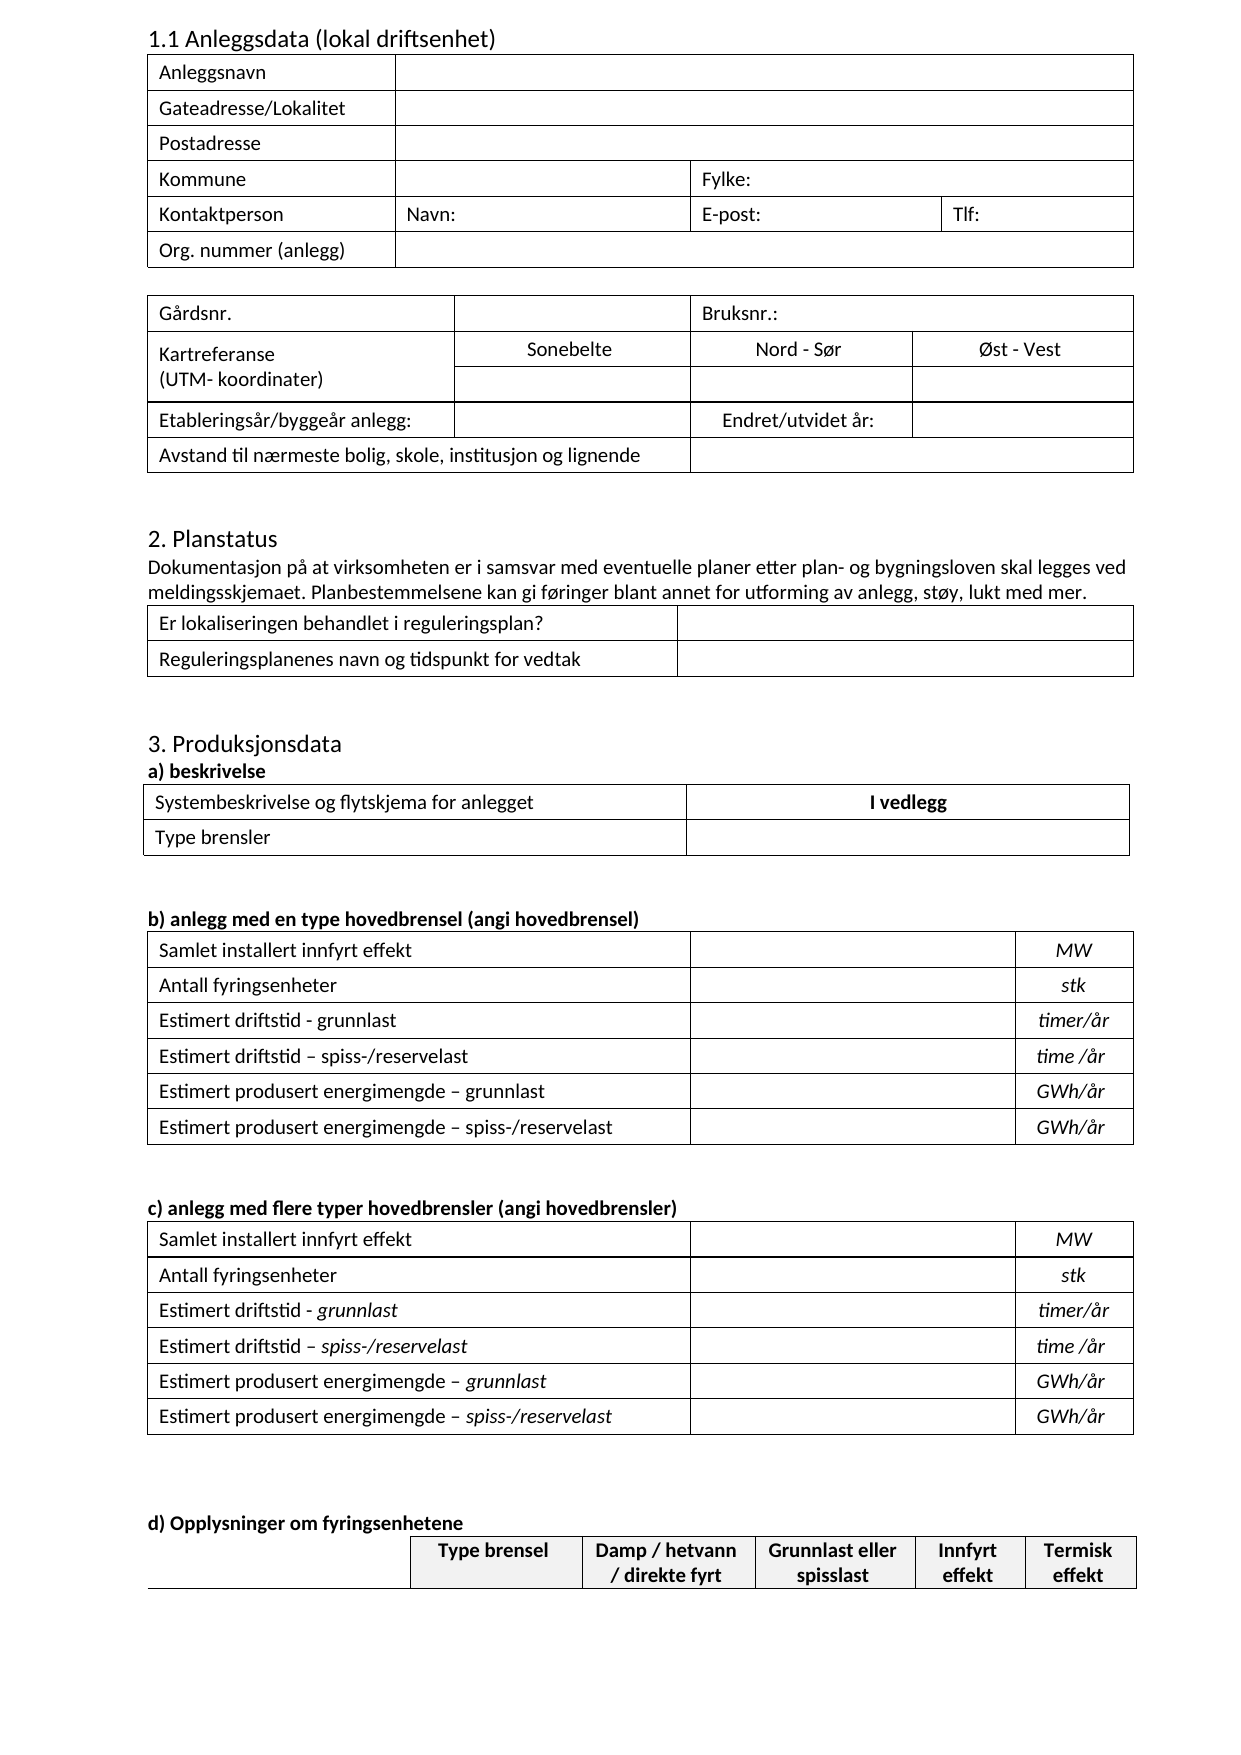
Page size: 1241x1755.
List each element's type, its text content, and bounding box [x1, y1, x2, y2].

table_cell [691, 1258, 1015, 1292]
table_cell Avstand til nærmeste bolig, skole, institusjon og lignende [148, 438, 690, 472]
table_header Grunnlast eller spisslast [756, 1537, 915, 1588]
table_cell Gateadresse/Lokalitet [148, 91, 395, 125]
table_header MW [1016, 1222, 1133, 1256]
table_cell Estimert driftstid – spiss-/reservelast [148, 1328, 690, 1363]
table_cell GWh/år [1016, 1074, 1133, 1108]
table_header I vedlegg [687, 785, 1129, 819]
table_cell GWh/år [1016, 1109, 1133, 1144]
text 1.1 Anleggsdata (lokal driftsenhet) [148, 24, 1137, 54]
text d) Opplysninger om fyringsenhetene [148, 1510, 1152, 1536]
table_cell [691, 1399, 1015, 1433]
table_cell time /år [1016, 1328, 1133, 1363]
table_cell Sonebelte [455, 332, 690, 366]
table_cell Reguleringsplanenes navn og tidspunkt for vedtak [148, 641, 677, 676]
table_cell [687, 820, 1129, 854]
table_cell E-post: [691, 197, 941, 231]
table_cell Antall fyringsenheter [148, 1258, 690, 1292]
table_cell Navn: [396, 197, 690, 231]
table_header Innfyrt effekt [916, 1537, 1025, 1588]
table_header MW [1016, 932, 1133, 967]
table_cell [691, 1074, 1015, 1108]
text b) anlegg med en type hovedbrensel (angi hovedbrensel) [148, 906, 1137, 931]
table_header [396, 55, 1133, 89]
table_cell Estimert driftstid - grunnlast [148, 1293, 690, 1327]
table_cell [691, 367, 912, 401]
table_cell Kommune [148, 161, 395, 196]
table_cell Nord - Sør [691, 332, 912, 366]
table_cell Estimert driftstid – spiss-/reservelast [148, 1039, 690, 1073]
table_cell [396, 232, 1133, 267]
table_cell [691, 1109, 1015, 1144]
table_cell Type brensler [144, 820, 686, 854]
table_cell Etableringsår/byggeår anlegg: [148, 403, 454, 437]
table_cell [396, 91, 1133, 125]
text 3. Produksjonsdata [148, 728, 1137, 758]
table_cell [691, 1003, 1015, 1037]
table_cell [691, 1328, 1015, 1363]
table_cell timer/år [1016, 1293, 1133, 1327]
table_cell [913, 403, 1133, 437]
table_cell Kartreferanse (UTM- koordinater) [148, 332, 454, 401]
text Dokumentasjon på at virksomheten er i samsvar med eventuelle planer etter plan- og bygningsloven skal legges ved meldingsskjemaet. Planbestemmelsene kan gi føringer blant annet for utforming av anlegg, støy, lukt med mer. [148, 554, 1152, 605]
table_cell [455, 403, 690, 437]
table_cell GWh/år [1016, 1399, 1133, 1433]
table_cell Estimert driftstid - grunnlast [148, 1003, 690, 1037]
table_cell Estimert produsert energimengde – grunnlast [148, 1364, 690, 1398]
table_cell Estimert produsert energimengde – spiss-/reservelast [148, 1399, 690, 1433]
table_cell [913, 367, 1133, 401]
text a) beskrivelse [148, 758, 1152, 784]
table_cell [396, 161, 690, 196]
table_cell Fylke: [691, 161, 1133, 196]
table_header Gårdsnr. [148, 296, 454, 331]
table_cell stk [1016, 1258, 1133, 1292]
table_cell Antall fyringsenheter [148, 968, 690, 1002]
table_cell timer/år [1016, 1003, 1133, 1037]
table_cell Estimert produsert energimengde – grunnlast [148, 1074, 690, 1108]
table_header Damp / hetvann / direkte fyrt [583, 1537, 755, 1588]
table_cell [691, 438, 1133, 472]
table_cell time /år [1016, 1039, 1133, 1073]
table_header [691, 1222, 1015, 1256]
table_cell [691, 1293, 1015, 1327]
table_cell GWh/år [1016, 1364, 1133, 1398]
table_header Anleggsnavn [148, 55, 395, 89]
table_cell stk [1016, 968, 1133, 1002]
table_header [691, 932, 1015, 967]
table_cell [691, 1364, 1015, 1398]
table_cell [691, 1039, 1015, 1073]
table_cell Øst - Vest [913, 332, 1133, 366]
table_cell Endret/utvidet år: [691, 403, 912, 437]
table_header [148, 1536, 410, 1588]
table_header Systembeskrivelse og flytskjema for anlegget [144, 785, 686, 819]
table_cell [691, 968, 1015, 1002]
text 2. Planstatus [148, 524, 1137, 554]
table_cell Org. nummer (anlegg) [148, 232, 395, 267]
table_header [678, 606, 1133, 640]
table_cell [678, 641, 1133, 676]
table_cell Postadresse [148, 126, 395, 160]
table_cell [455, 367, 690, 401]
table_header Bruksnr.: [691, 296, 1133, 331]
text c) anlegg med flere typer hovedbrensler (angi hovedbrensler) [148, 1196, 1152, 1221]
table_header Er lokaliseringen behandlet i reguleringsplan? [148, 606, 677, 640]
table_header Termisk effekt [1026, 1537, 1136, 1588]
table_cell Estimert produsert energimengde – spiss-/reservelast [148, 1109, 690, 1144]
table_header [455, 296, 690, 331]
table_cell Tlf: [942, 197, 1133, 231]
table_cell Kontaktperson [148, 197, 395, 231]
table_header Samlet installert innfyrt effekt [148, 1222, 690, 1256]
table_header Type brensel [411, 1537, 582, 1588]
table_cell [396, 126, 1133, 160]
table_header Samlet installert innfyrt effekt [148, 932, 690, 967]
